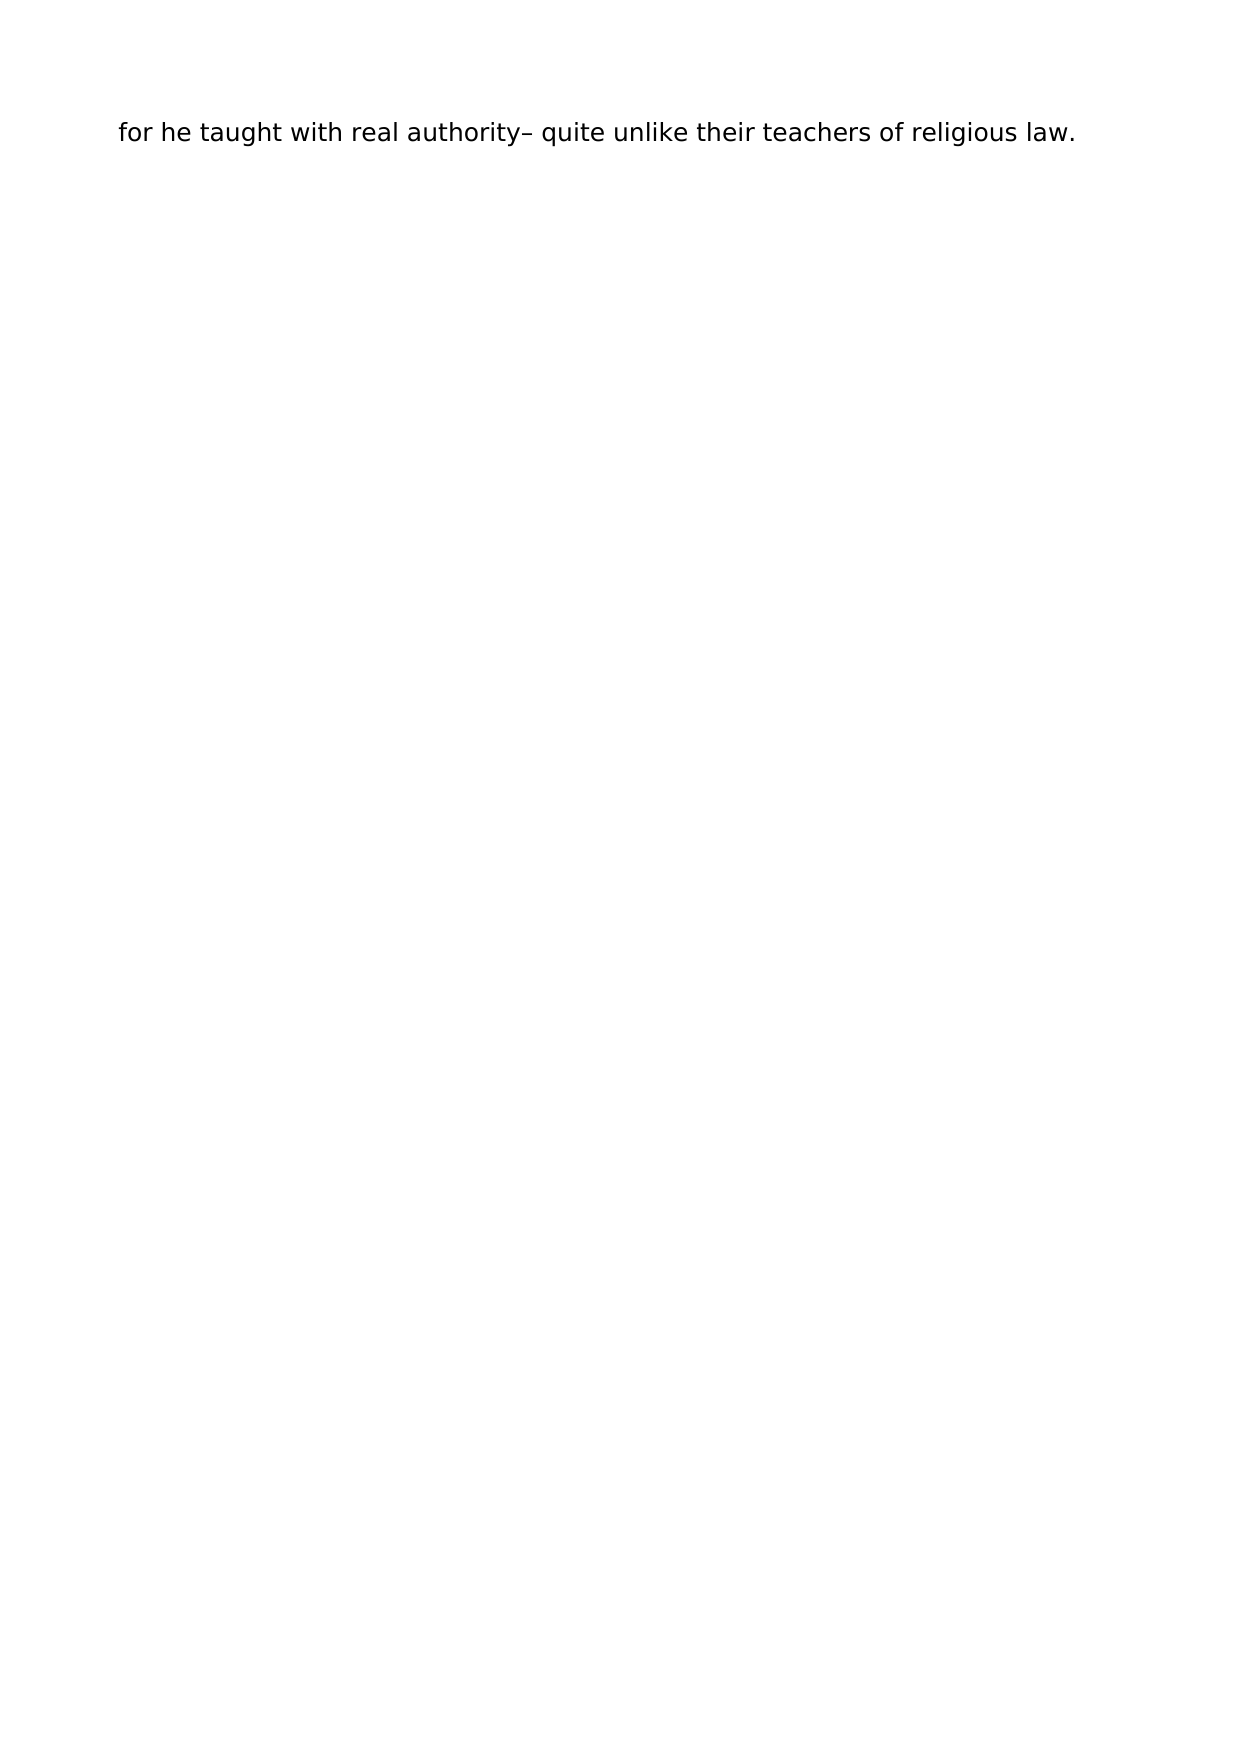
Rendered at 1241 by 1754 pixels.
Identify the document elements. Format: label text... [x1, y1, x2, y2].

text for he taught with real authority– quite unlike their teachers of religious law. [118, 118, 1122, 147]
